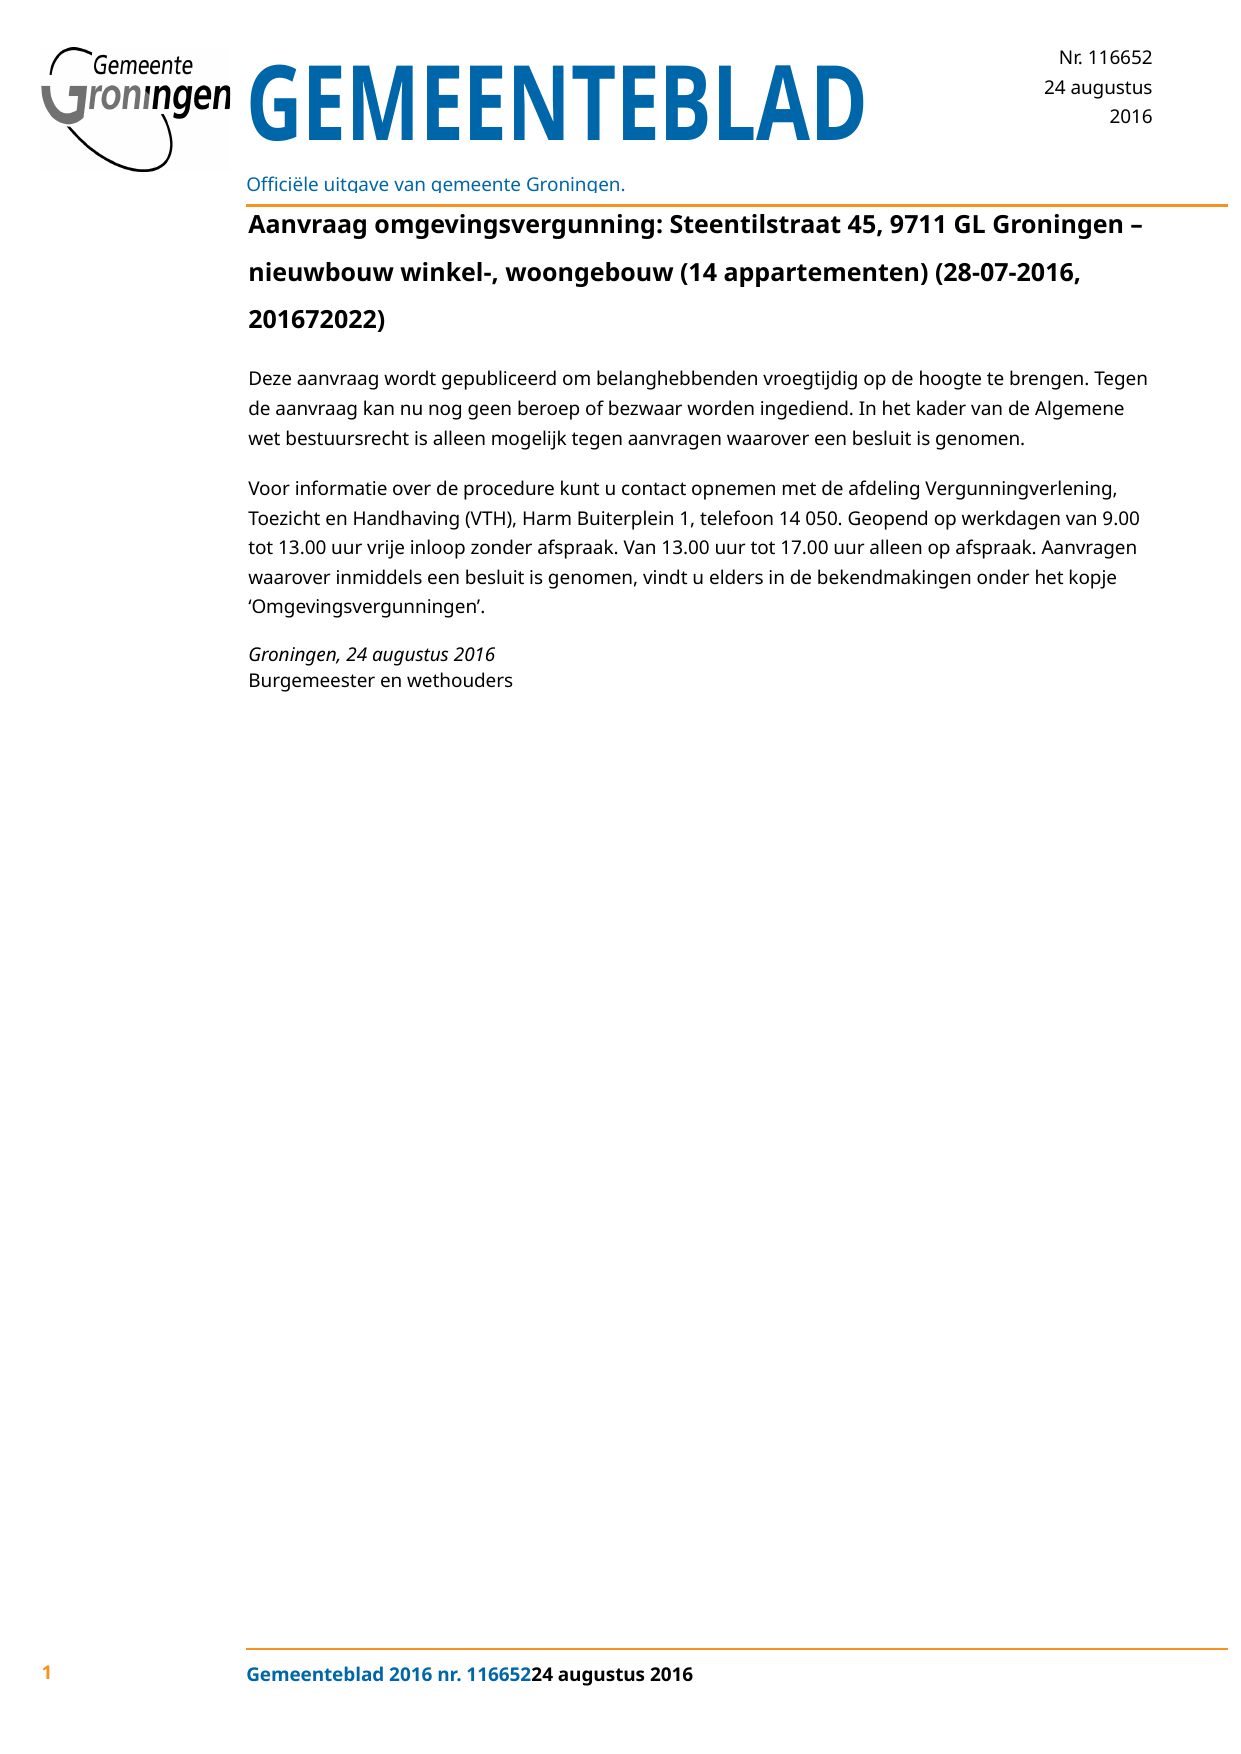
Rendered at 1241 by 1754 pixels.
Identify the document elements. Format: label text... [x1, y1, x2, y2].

picture [41, 47, 231, 172]
text Burgemeester en wethouders [248, 667, 1152, 693]
text Groningen, 24 augustus 2016 [248, 641, 1152, 667]
text Aanvraag omgevingsvergunning: Steentilstraat 45, 9711 GL Groningen – nieuwbouw winkel-, woongebouw (14 appartementen) (28-07-2016, 201672022) [248, 207, 1152, 336]
text Deze aanvraag wordt gepubliceerd om belanghebbenden vroegtijdig op de hoogte te brengen. Tegen de aanvraag kan nu nog geen beroep of bezwaar worden ingediend. In het kader van de Algemene wet bestuursrecht is alleen mogelijk tegen aanvragen waarover een besluit is genomen. [248, 366, 1152, 450]
text Voor informatie over de procedure kunt u contact opnemen met de afdeling Vergunningverlening, Toezicht en Handhaving (VTH), Harm Buiterplein 1, telefoon 14 050. Geopend op werkdagen van 9.00 tot 13.00 uur vrije inloop zonder afspraak. Van 13.00 uur tot 17.00 uur alleen op afspraak. Aanvragen waarover inmiddels een besluit is genomen, vindt u elders in de bekendmakingen onder het kopje ‘Omgevingsvergunningen’. [248, 475, 1152, 619]
